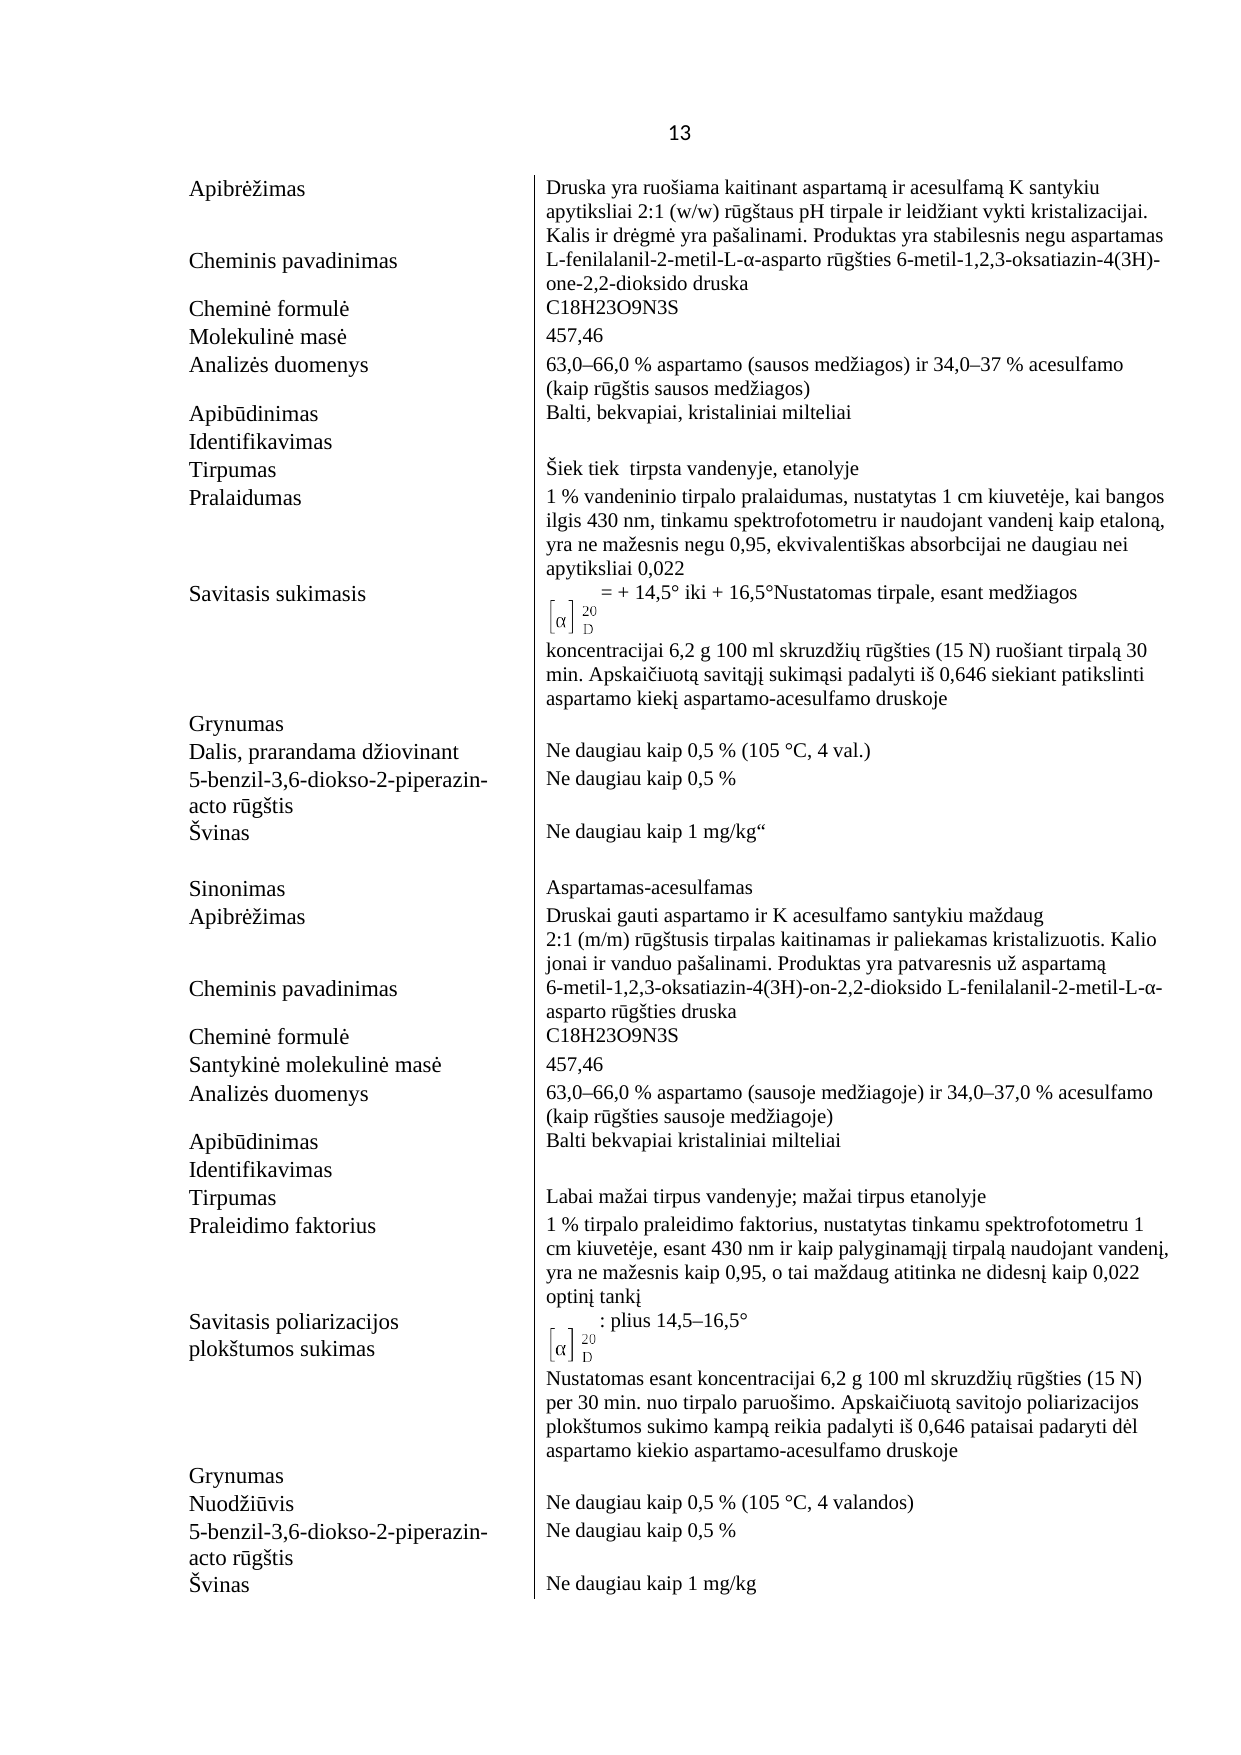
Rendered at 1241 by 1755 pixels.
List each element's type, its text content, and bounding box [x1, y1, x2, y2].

table_cell Molekulinė masė [177, 323, 534, 351]
table_cell C18H23O9N3S [535, 1023, 1181, 1051]
table_cell Apibrėžimas [177, 903, 534, 975]
table_cell [535, 1156, 1181, 1184]
table_cell 1 % tirpalo praleidimo faktorius, nustatytas tinkamu spektrofotometru 1 cm kiuvetėje, esant 430 nm ir kaip palyginamąjį tirpalą naudojant vandenį, yra ne mažesnis kaip 0,95, o tai maždaug atitinka ne didesnį kaip 0,022 optinį tankį [535, 1212, 1181, 1308]
table_cell Identifikavimas [177, 428, 534, 456]
table_cell Cheminė formulė [177, 1023, 534, 1051]
table_cell Cheminis pavadinimas [177, 975, 534, 1023]
table_cell Savitasis poliarizacijos plokštumos sukimas [177, 1308, 534, 1462]
table_cell Grynumas [177, 1462, 534, 1490]
table_cell Dalis, prarandama džiovinant [177, 738, 534, 766]
table_cell Ne daugiau kaip 0,5 % [535, 766, 1181, 819]
table_cell Ne daugiau kaip 1 mg/kg [535, 1571, 1181, 1599]
table_cell Ne daugiau kaip 0,5 % (105 °C, 4 val.) [535, 738, 1181, 766]
table_cell C18H23O9N3S [535, 295, 1181, 323]
table_cell Identifikavimas [177, 1156, 534, 1184]
table_cell Grynumas [177, 710, 534, 738]
table_cell Tirpumas [177, 456, 534, 484]
table_cell Šiek tiek tirpsta vandenyje, etanolyje [535, 456, 1181, 484]
table_cell Apibūdinimas [177, 400, 534, 428]
table_cell Santykinė molekulinė masė [177, 1051, 534, 1079]
table_cell Švinas [177, 1571, 534, 1599]
table_cell : plius 14,5–16,5° Nustatomas esant koncentracijai 6,2 g 100 ml skruzdžių rūgšties (15 N) per 30 min. nuo tirpalo paruošimo. Apskaičiuotą savitojo poliarizacijos plokštumos sukimo kampą reikia padalyti iš 0,646 pataisai padaryti dėl aspartamo kiekio aspartamo-acesulfamo druskoje [535, 1308, 1181, 1462]
table_cell Labai mažai tirpus vandenyje; mažai tirpus etanolyje [535, 1184, 1181, 1212]
table_cell Sinonimas [177, 875, 534, 903]
table_cell Analizės duomenys [177, 1080, 534, 1128]
table_cell 1 % vandeninio tirpalo pralaidumas, nustatytas 1 cm kiuvetėje, kai bangos ilgis 430 nm, tinkamu spektrofotometru ir naudojant vandenį kaip etaloną, yra ne mažesnis negu 0,95, ekvivalentiškas absorbcijai ne daugiau nei apytiksliai 0,022 [535, 484, 1181, 580]
table_cell = + 14,5° iki + 16,5°Nustatomas tirpale, esant medžiagos koncentracijai 6,2 g 100 ml skruzdžių rūgšties (15 N) ruošiant tirpalą 30 min. Apskaičiuotą savitąjį sukimąsi padalyti iš 0,646 siekiant patikslinti aspartamo kiekį aspartamo-acesulfamo druskoje [535, 580, 1181, 710]
table_cell Švinas [177, 819, 534, 847]
table_cell [535, 710, 1181, 738]
table_cell Praleidimo faktorius [177, 1212, 534, 1308]
table_cell Balti bekvapiai kristaliniai milteliai [535, 1128, 1181, 1156]
table_cell Analizės duomenys [177, 351, 534, 399]
table_cell Ne daugiau kaip 0,5 % [535, 1518, 1181, 1571]
table_cell Nuodžiūvis [177, 1490, 534, 1518]
table_cell Pralaidumas [177, 484, 534, 580]
table_cell [177, 847, 534, 875]
table_cell Ne daugiau kaip 1 mg/kg“ [535, 819, 1181, 847]
table_cell Tirpumas [177, 1184, 534, 1212]
table_cell 5-benzil-3,6-diokso-2-piperazin-acto rūgštis [177, 766, 534, 819]
table_cell Aspartamas-acesulfamas [535, 875, 1181, 903]
table_cell 63,0–66,0 % aspartamo (sausoje medžiagoje) ir 34,0–37,0 % acesulfamo (kaip rūgšties sausoje medžiagoje) [535, 1080, 1181, 1128]
table_cell Cheminė formulė [177, 295, 534, 323]
table_cell 6-metil-1,2,3-oksatiazin-4(3H)-on-2,2-dioksido L-fenilalanil-2-metil-L-α-asparto rūgšties druska [535, 975, 1181, 1023]
table_cell 63,0–66,0 % aspartamo (sausos medžiagos) ir 34,0–37 % acesulfamo (kaip rūgštis sausos medžiagos) [535, 351, 1181, 399]
table_cell Druskai gauti aspartamo ir K acesulfamo santykiu maždaug 2:1 (m/m) rūgštusis tirpalas kaitinamas ir paliekamas kristalizuotis. Kalio jonai ir vanduo pašalinami. Produktas yra patvaresnis už aspartamą [535, 903, 1181, 975]
table_cell [535, 1462, 1181, 1490]
table_cell Apibrėžimas [177, 175, 534, 247]
table_cell Apibūdinimas [177, 1128, 534, 1156]
table_cell L-fenilalanil-2-metil-L-α-asparto rūgšties 6-metil-1,2,3-oksatiazin-4(3H)-one-2,2-dioksido druska [535, 247, 1181, 295]
table_cell Ne daugiau kaip 0,5 % (105 °C, 4 valandos) [535, 1490, 1181, 1518]
table_cell 457,46 [535, 1051, 1181, 1079]
table_cell Balti, bekvapiai, kristaliniai milteliai [535, 400, 1181, 428]
table_cell 5-benzil-3,6-diokso-2-piperazin-acto rūgštis [177, 1518, 534, 1571]
table_cell Druska yra ruošiama kaitinant aspartamą ir acesulfamą K santykiu apytiksliai 2:1 (w/w) rūgštaus pH tirpale ir leidžiant vykti kristalizacijai. Kalis ir drėgmė yra pašalinami. Produktas yra stabilesnis negu aspartamas [535, 175, 1181, 247]
table_cell [535, 428, 1181, 456]
table_cell Savitasis sukimasis [177, 580, 534, 710]
table_cell 457,46 [535, 323, 1181, 351]
table_cell [535, 847, 1181, 875]
table_cell Cheminis pavadinimas [177, 247, 534, 295]
